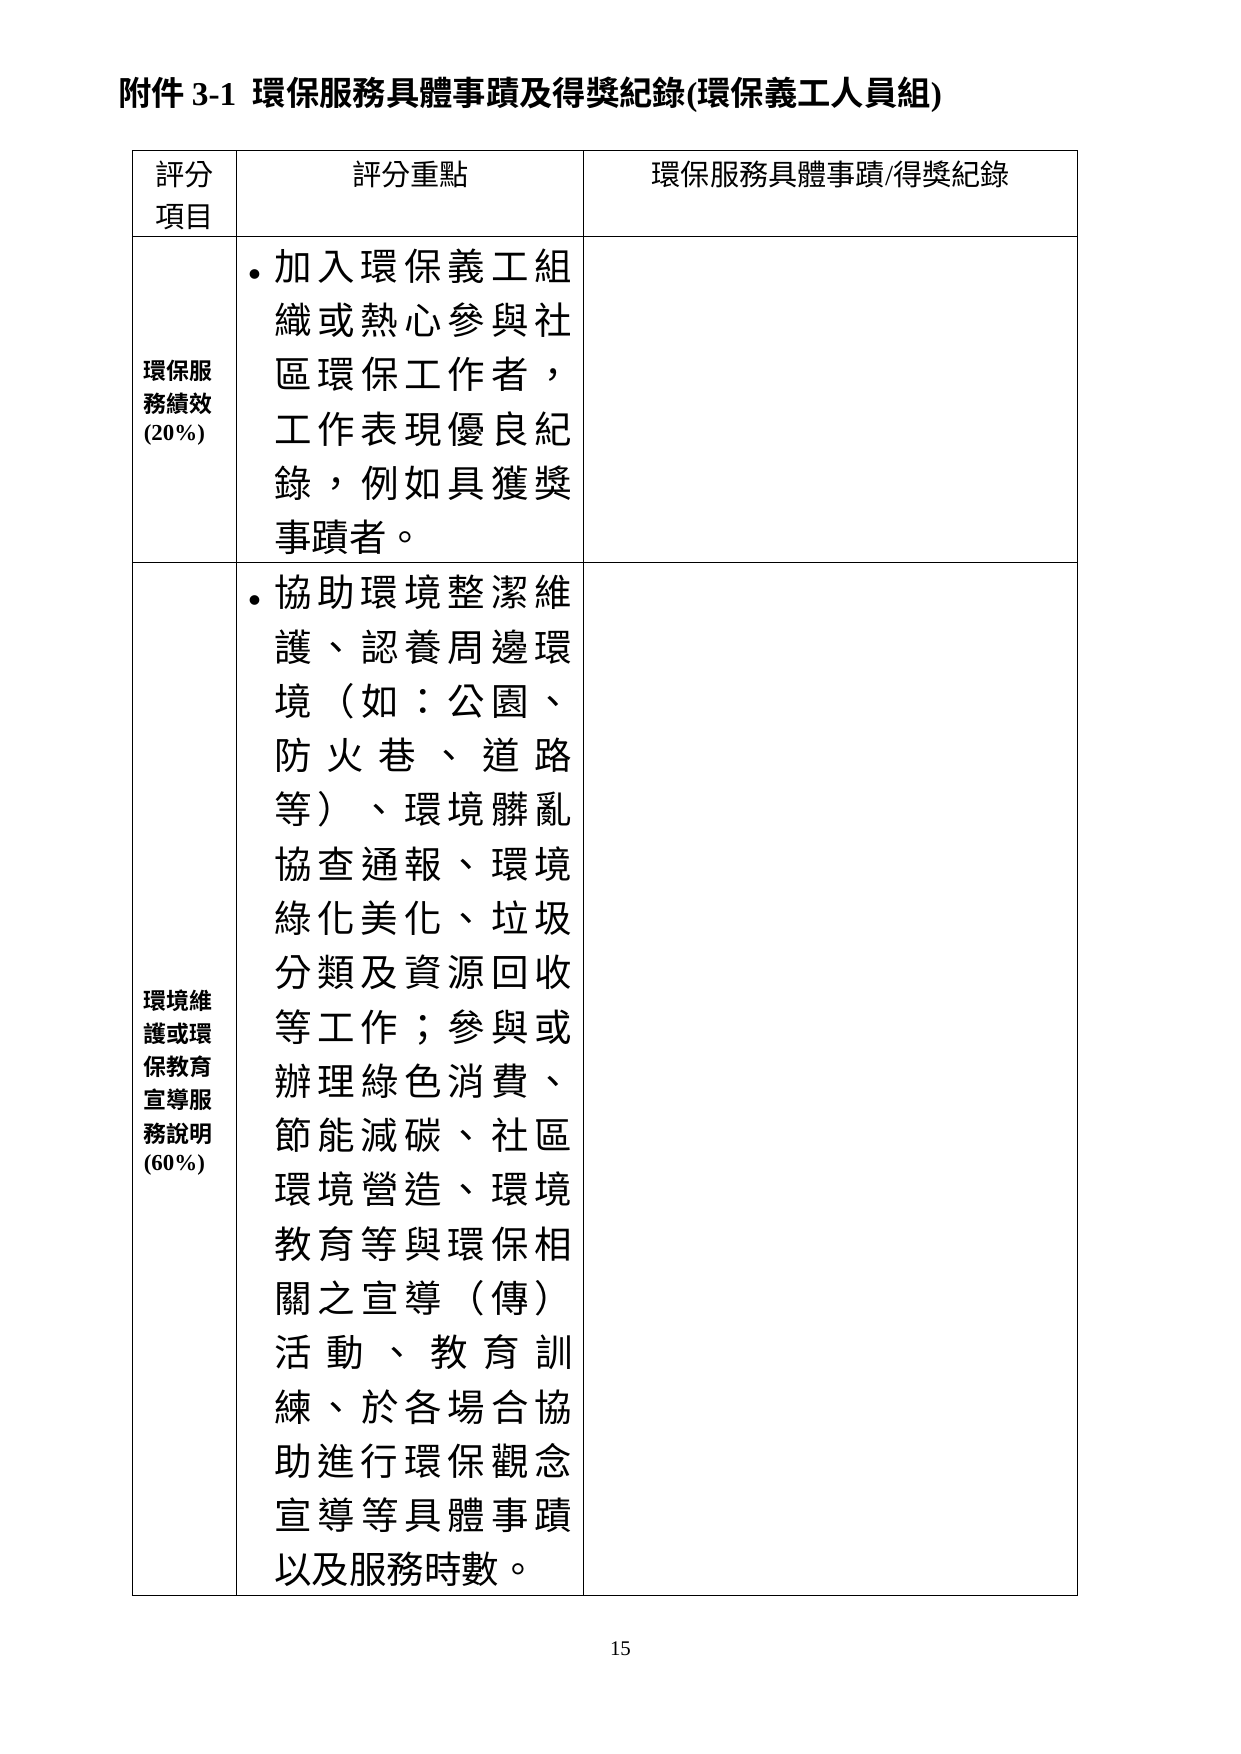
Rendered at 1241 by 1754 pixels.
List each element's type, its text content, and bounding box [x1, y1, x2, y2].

table_header 環保服務具體事蹟/得獎紀錄 [584, 151, 1077, 236]
table_cell 加入環保義工組織或熱心參與社區環保工作者，工作表現優良紀錄，例如具獲獎事蹟者。 [237, 237, 583, 562]
table_cell [584, 237, 1077, 562]
table_header 評分項目 [133, 151, 236, 236]
table_cell 環境維護或環保教育宣導服務說明(60%) [133, 563, 236, 1594]
table_cell [584, 563, 1077, 1594]
table_cell 環保服務績效(20%) [133, 237, 236, 562]
text 附件3-1 環保服務具體事蹟及得獎紀錄(環保義工人員組) [118, 75, 1092, 112]
table_header 評分重點 [237, 151, 583, 236]
table_cell 協助環境整潔維護、認養周邊環境（如：公園、防火巷、道路等）、環境髒亂協查通報、環境綠化美化、垃圾分類及資源回收等工作；參與或辦理綠色消費、節能減碳、社區環境營造、環境教育等與環保相關之宣導（傳）活動、教育訓練、於各場合協助進行環保觀念宣導等具體事蹟以及服務時數。 [237, 563, 583, 1594]
